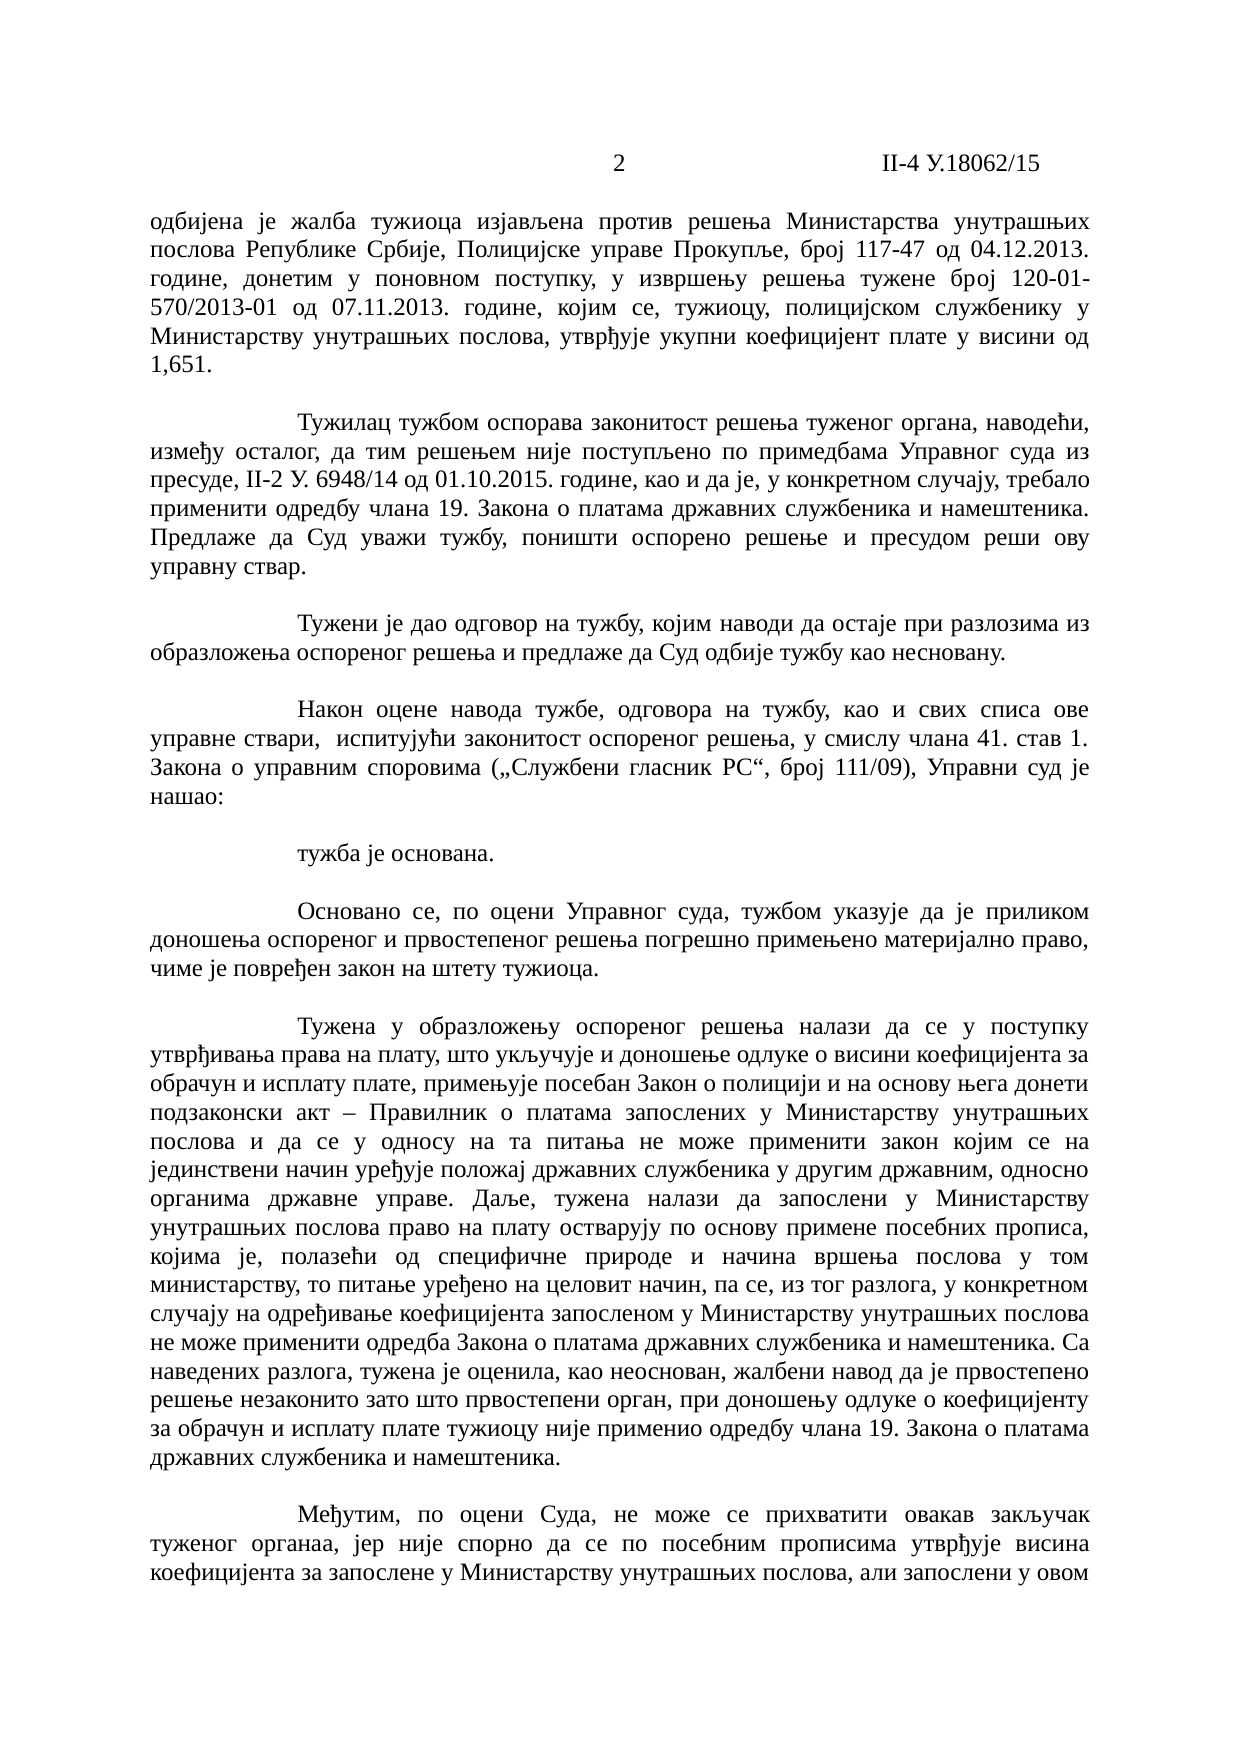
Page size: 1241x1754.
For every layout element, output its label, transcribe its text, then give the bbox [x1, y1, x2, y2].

text тужба је основана. [150, 838, 1090, 867]
text Основано се, по оцени Управног суда, тужбом указује да је приликом доношења оспореног и првостепеног решења погрешно примењено материјално право, чиме је повређен закон на штету тужиоца. [150, 896, 1090, 982]
text Међутим, по оцени Суда, не може се прихватити овакав закључак туженог органаа, јер није спорно да се по посебним прописима утврђује висина коефицијента за запослене у Министарству унутрашњих послова, али запослени у овом [150, 1499, 1090, 1586]
text Тужена у образложењу оспореног решења налази да се у поступку утврђивања права на плату, што укључује и доношење одлуке о висини коефицијента за обрачун и исплату плате, примењује посебан Закон о полицији и на основу њега донети подзаконски акт – Правилник о платама запослених у Министарству унутрашњих послова и да се у односу на та питања не може применити закон којим се на јединствени начин уређује положај државних службеника у другим државним, односно органима државне управе. Даље, тужена налази да запослени у Министарству унутрашњих послова право на плату остварују по основу примене посебних прописа, којима је, полазећи од специфичне природе и начина вршења послова у том министарству, то питање уређено на целовит начин, па се, из тог разлога, у конкретном случају на одређивање коефицијента запосленом у Министарству унутрашњих послова не може применити одредба Закона о платама државних службеника и намештеника. Са наведених разлога, тужена је оценила, као неоснован, жалбени навод да је првостепено решење незаконито зато што првостепени орган, при доношењу одлуке о коефицијенту за обрачун и исплату плате тужиоцу није применио одредбу члана 19. Закона о платама државних службеника и намештеника. [150, 1011, 1090, 1471]
text Након оцене навода тужбе, одговора на тужбу, као и свих списа ове управне ствари, испитујући законитост оспореног решења, у смислу члана 41. став 1. Закона о управним споровима („Службени гласник РС“, број 111/09), Управни суд је нашао: [150, 694, 1090, 809]
text Тужилац тужбом оспорава законитост решења туженог органа, наводећи, између осталог, да тим решењем није поступљено по примедбама Управног суда из пресуде, II-2 У. 6948/14 од 01.10.2015. године, као и да је, у конкретном случају, требало применити одредбу члана 19. Закона о платама државних службеника и намештеника. Предлаже да Суд уважи тужбу, поништи оспорено решење и пресудом реши ову управну ствар. [150, 407, 1090, 579]
text одбијена је жалба тужиоца изјављена против решења Министарства унутрашњих послова Републике Србије, Полицијске управе Прокупље, број 117-47 од 04.12.2013. године, донетим у поновном поступку, у извршењу решења тужене број 120-01-570/2013-01 од 07.11.2013. године, којим се, тужиоцу, полицијском службенику у Министарству унутрашњих послова, утврђује укупни коефицијент плате у висини од 1,651. [150, 206, 1090, 378]
text Тужени је дао одговор на тужбу, којим наводи да остаје при разлозима из образложења оспореног решења и предлаже да Суд одбије тужбу као несновану. [150, 608, 1090, 666]
